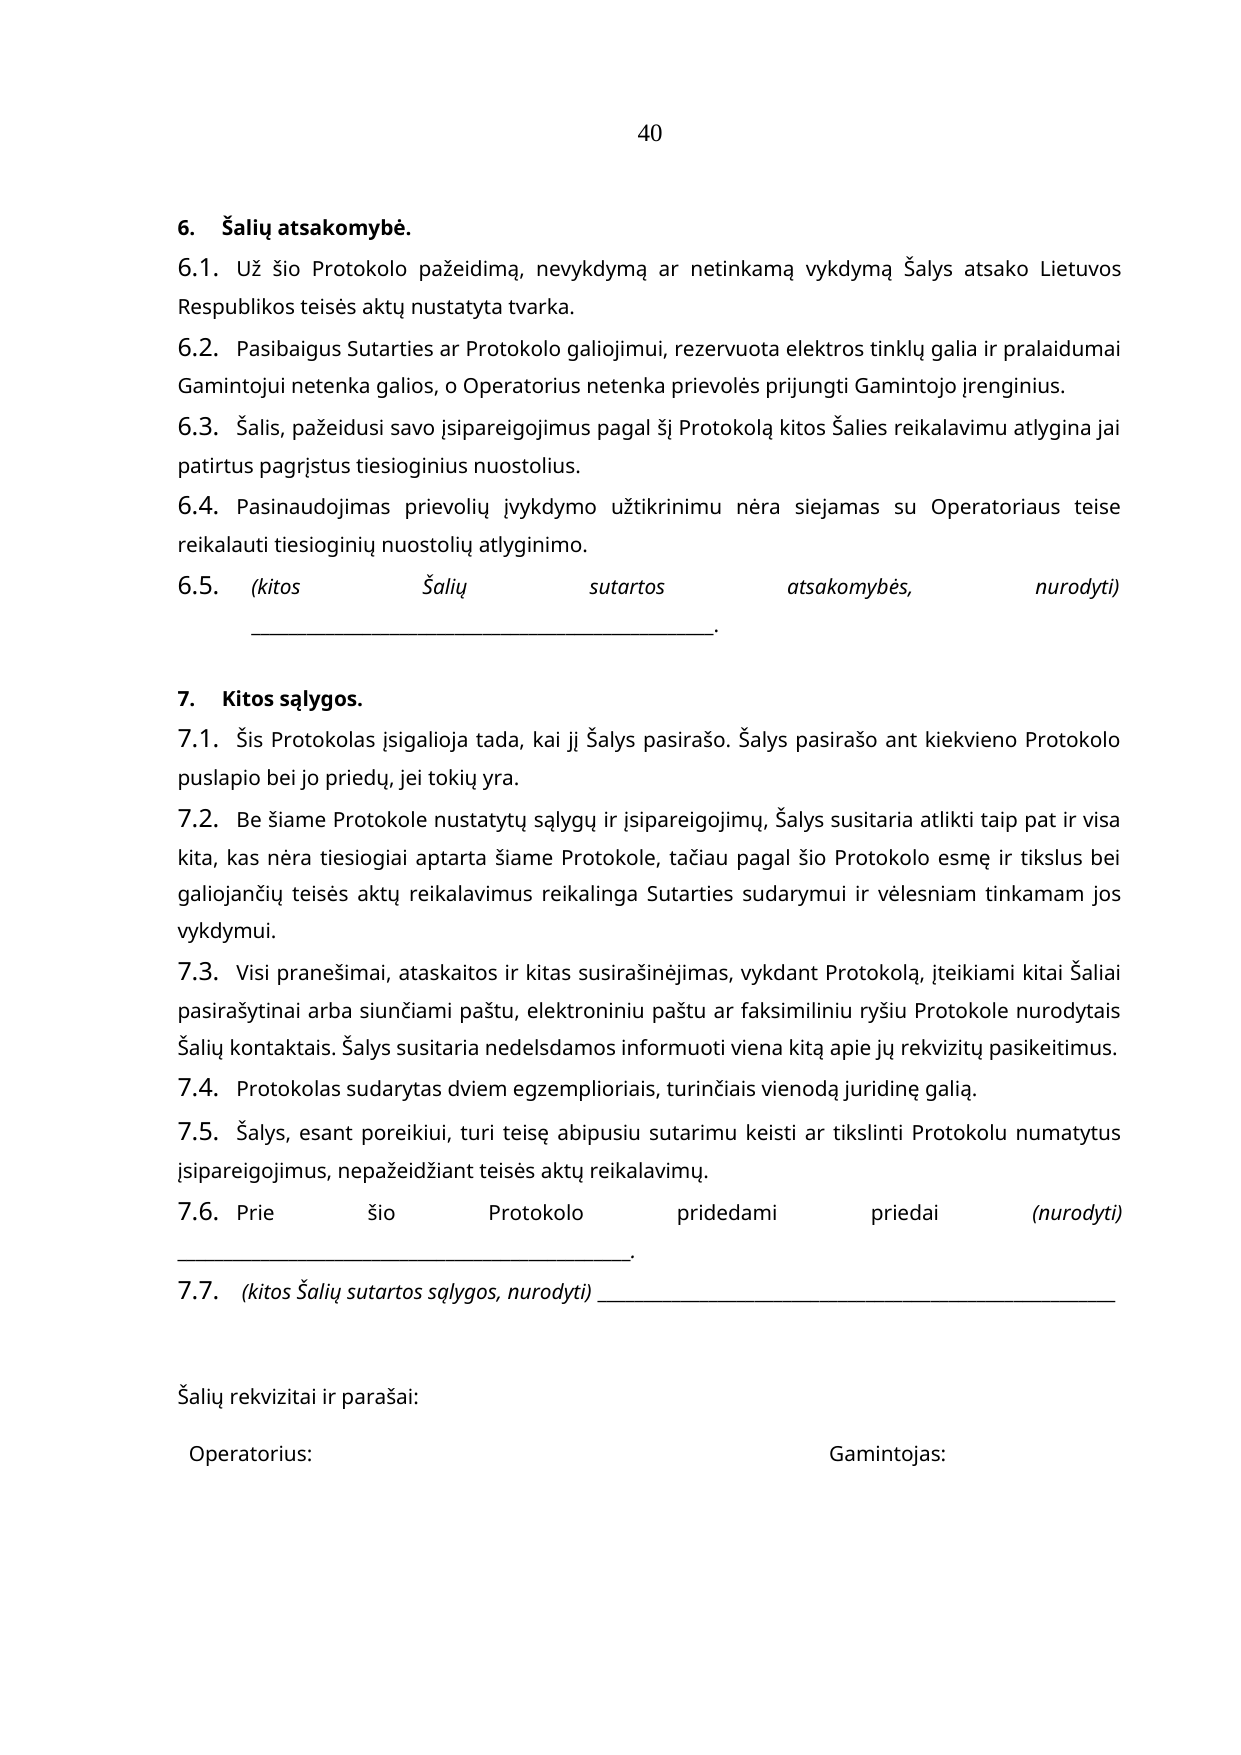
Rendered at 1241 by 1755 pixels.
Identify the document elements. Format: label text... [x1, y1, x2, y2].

text 6.1. Už šio Protokolo pažeidimą, nevykdymą ar netinkamą vykdymą Šalys atsako Lietuvos Respublikos teisės aktų nustatyta tvarka. [177, 250, 1122, 321]
text 6.4. Pasinaudojimas prievolių įvykdymo užtikrinimu nėra siejamas su Operatoriaus teise reikalauti tiesioginių nuostolių atlyginimo. [177, 488, 1122, 559]
text 7.5. Šalys, esant poreikiui, turi teisę abipusiu sutarimu keisti ar tikslinti Protokolu numatytus įsipareigojimus, nepažeidžiant teisės aktų reikalavimų. [177, 1114, 1122, 1185]
text 7.4. Protokolas sudarytas dviem egzemplioriais, turinčiais vienodą juridinę galią. [177, 1069, 1122, 1104]
text Šalių rekvizitai ir parašai: [177, 1382, 1122, 1411]
table_header Gamintojas: [818, 1439, 1145, 1468]
text 7.6. Prie šio Protokolo pridedami priedai (nurodyti) _________________________________________________. [177, 1193, 1122, 1264]
text 7.3. Visi pranešimai, ataskaitos ir kitas susirašinėjimas, vykdant Protokolą, įteikiami kitai Šaliai pasirašytinai arba siunčiami paštu, elektroniniu paštu ar faksimiliniu ryšiu Protokole nurodytais Šalių kontaktais. Šalys susitaria nedelsdamos informuoti viena kitą apie jų rekvizitų pasikeitimus. [177, 953, 1122, 1061]
text 7.2. Be šiame Protokole nustatytų sąlygų ir įsipareigojimų, Šalys susitaria atlikti taip pat ir visa kita, kas nėra tiesiogiai aptarta šiame Protokole, tačiau pagal šio Protokolo esmę ir tikslus bei galiojančių teisės aktų reikalavimus reikalinga Sutarties sudarymui ir vėlesniam tinkamam jos vykdymui. [177, 800, 1122, 945]
text 7.7. (kitos Šalių sutartos sąlygos, nurodyti) ________________________________________________________ [177, 1273, 1122, 1307]
text 6.3. Šalis, pažeidusi savo įsipareigojimus pagal šį Protokolą kitos Šalies reikalavimu atlygina jai patirtus pagrįstus tiesioginius nuostolius. [177, 408, 1122, 479]
text 7.1. Šis Protokolas įsigalioja tada, kai jį Šalys pasirašo. Šalys pasirašo ant kiekvieno Protokolo puslapio bei jo priedų, jei tokių yra. [177, 721, 1122, 792]
table_header [505, 1439, 818, 1468]
text 6.2. Pasibaigus Sutarties ar Protokolo galiojimui, rezervuota elektros tinklų galia ir pralaidumai Gamintojui netenka galios, o Operatorius netenka prievolės prijungti Gamintojo įrenginius. [177, 329, 1122, 400]
text 6.5. (kitos Šalių sutartos atsakomybės, nurodyti) __________________________________________________. [177, 567, 1122, 638]
text 6. Šalių atsakomybė. [177, 213, 1122, 241]
text 7. Kitos sąlygos. [177, 684, 1122, 712]
table_header Operatorius: [177, 1439, 504, 1468]
